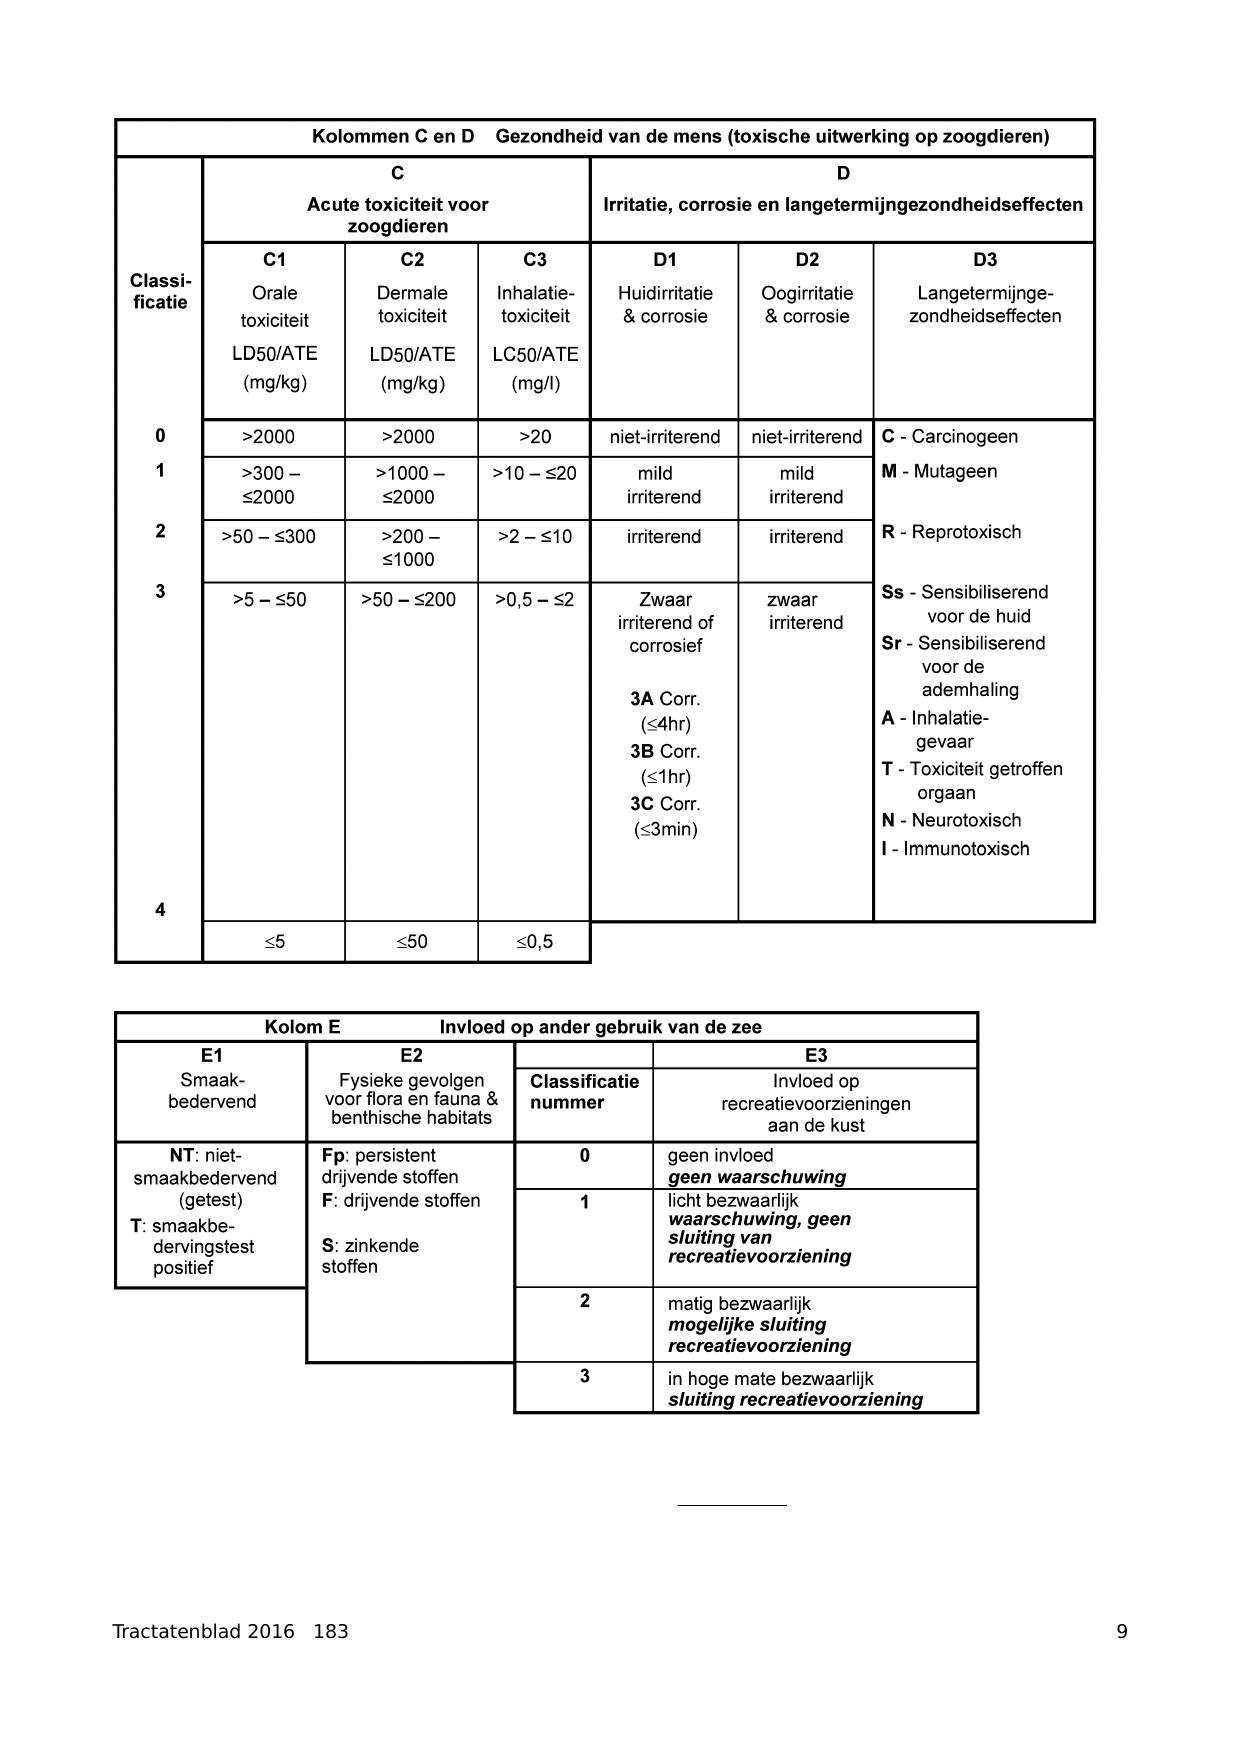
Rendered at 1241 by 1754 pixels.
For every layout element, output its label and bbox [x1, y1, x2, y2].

picture [112, 116, 1099, 967]
picture [112, 1008, 981, 1416]
